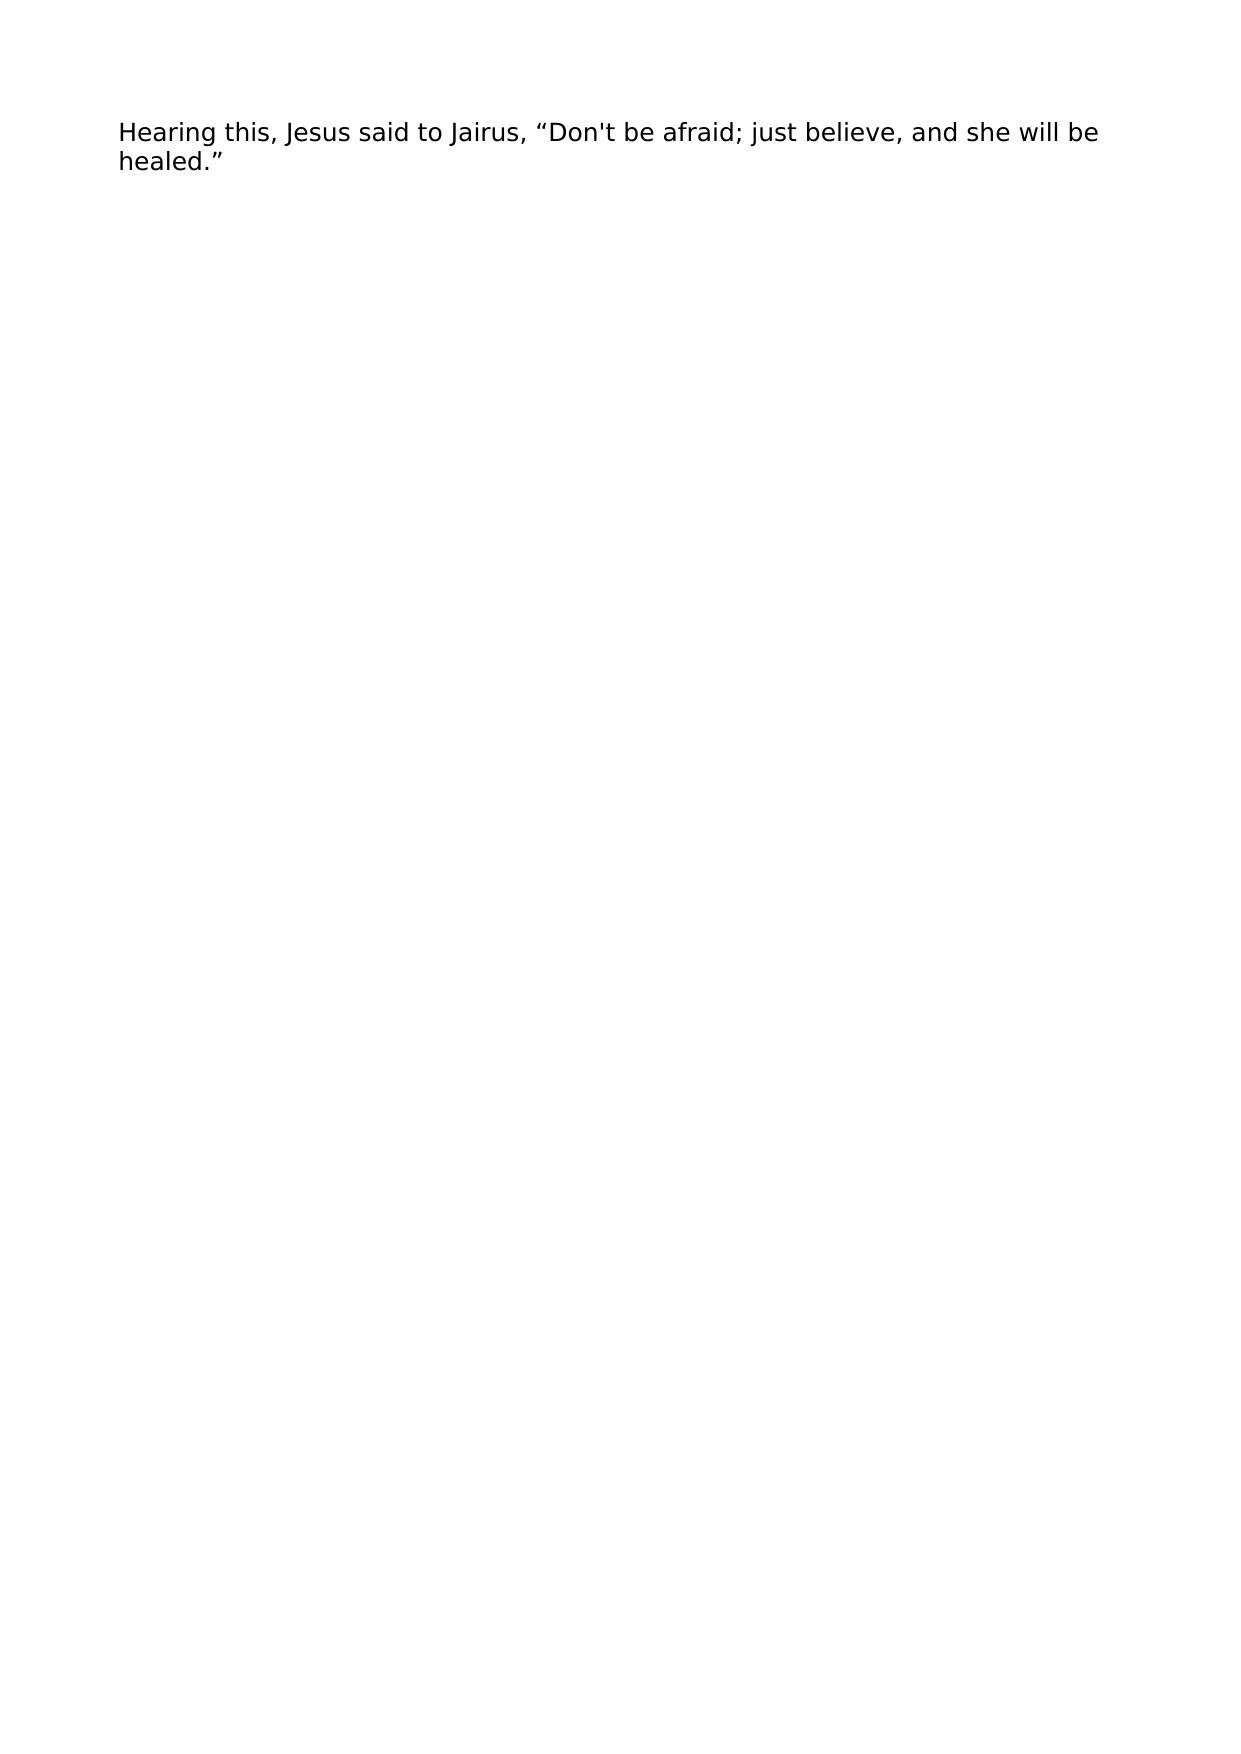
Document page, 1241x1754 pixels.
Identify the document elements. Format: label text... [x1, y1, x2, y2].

text Hearing this, Jesus said to Jairus, “Don't be afraid; just believe, and she will be healed.” [118, 118, 1122, 176]
